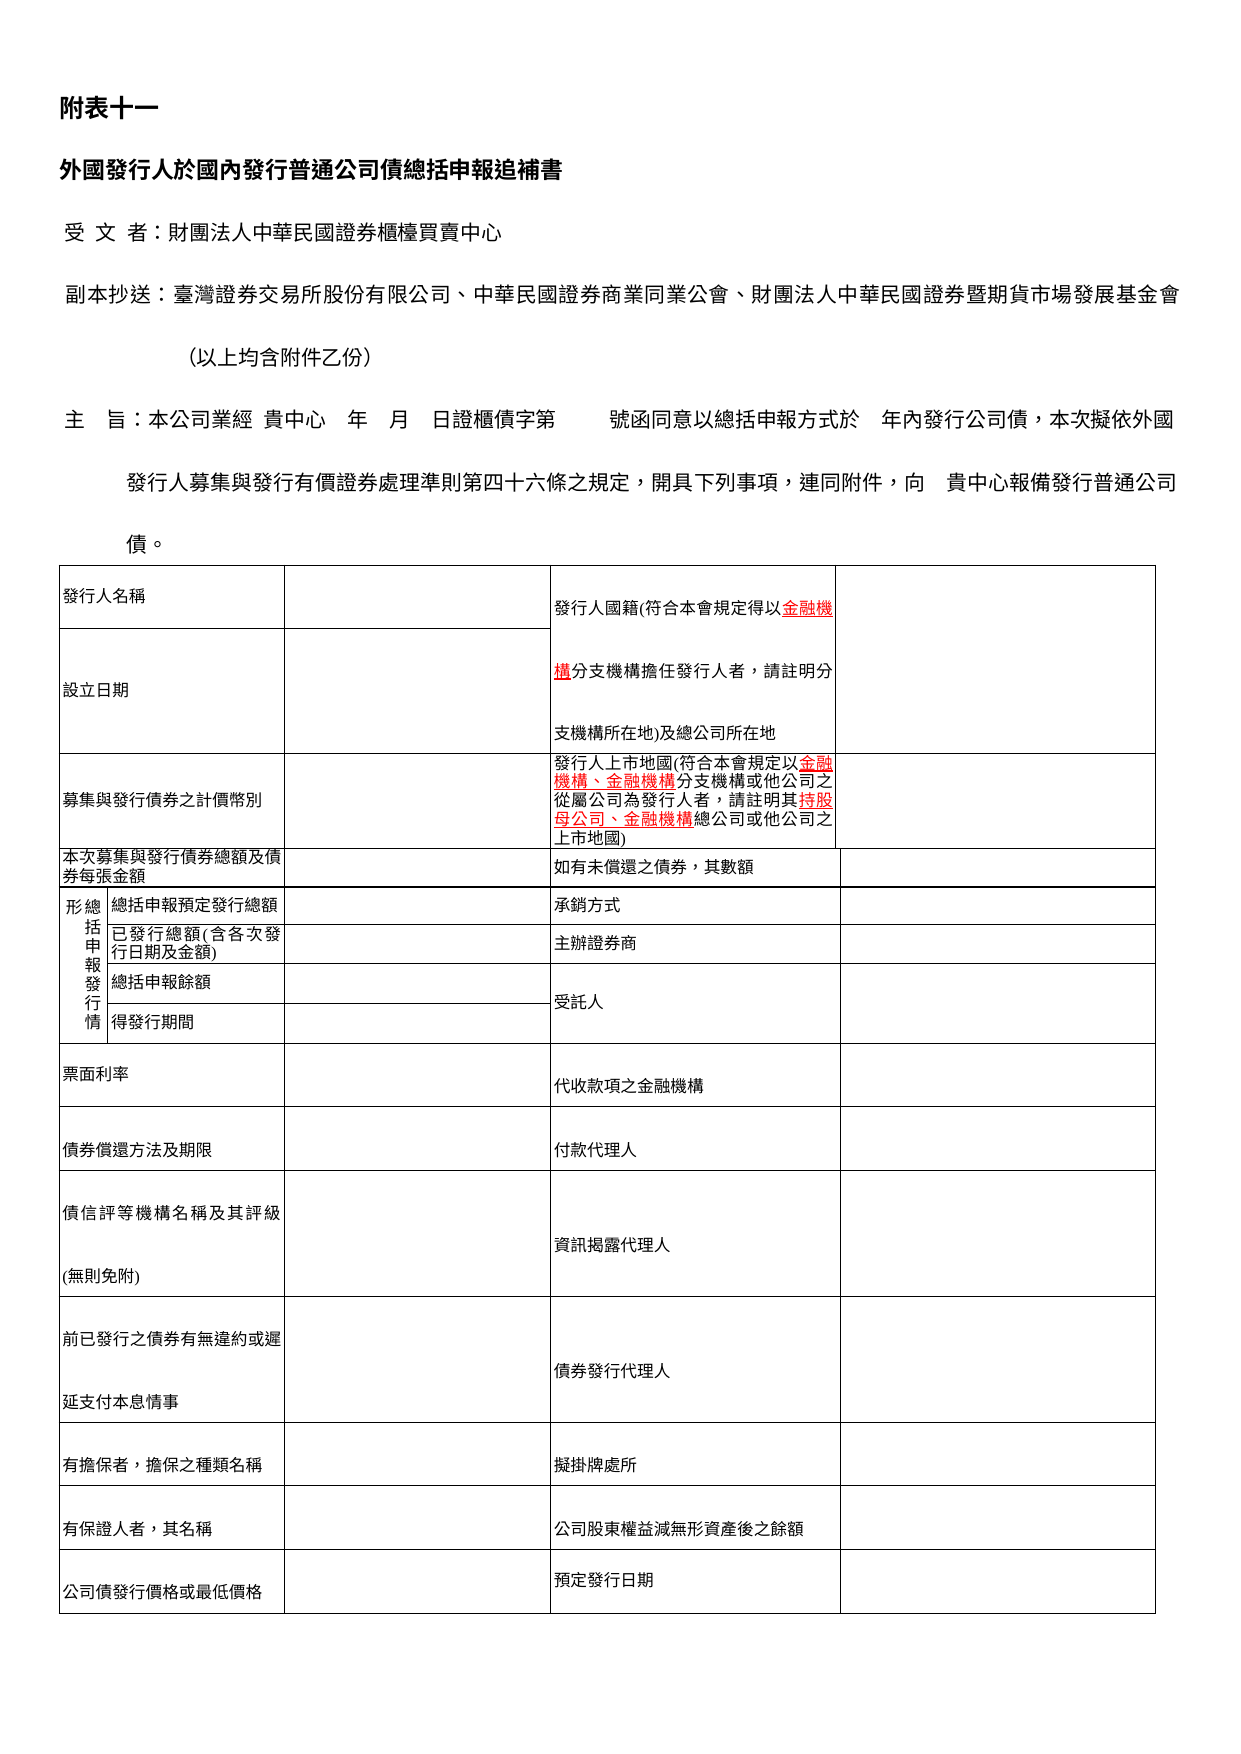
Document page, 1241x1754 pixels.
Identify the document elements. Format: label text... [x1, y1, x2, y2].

table_cell [841, 1171, 1155, 1296]
table_cell [285, 629, 550, 753]
table_cell [841, 1550, 1155, 1612]
table_cell [836, 754, 1155, 848]
table_cell 公司債發行價格或最低價格 [60, 1550, 284, 1612]
table_header [836, 566, 1155, 753]
table_cell [285, 1423, 550, 1485]
table_cell 有擔保者，擔保之種類名稱 [60, 1423, 284, 1485]
table_cell 預定發行日期 [551, 1550, 840, 1612]
table_cell 如有未償還之債券，其數額 [551, 849, 840, 886]
table_cell 募集與發行債券之計價幣別 [60, 754, 284, 848]
table_cell [285, 754, 550, 848]
table_cell 受託人 [551, 964, 840, 1043]
table_cell [285, 888, 550, 924]
table_cell [285, 925, 550, 962]
table_cell [285, 1171, 550, 1296]
text 副本抄送：臺灣證券交易所股份有限公司、中華民國證券商業同業公會、財團法人中華民國證券暨期貨市場發展基金會（以上均含附件乙份） [59, 252, 1181, 377]
table_cell [285, 1044, 550, 1106]
table_cell [285, 1004, 550, 1043]
text 主 旨：本公司業經 貴中心 年 月 日證櫃債字第 號函同意以總括申報方式於 年內發行公司債，本次擬依外國發行人募集與發行有價證券處理準則第四十六條之規定，開具下列事項，連同附件，向 貴中心報備發行普通公司債。 [59, 377, 1181, 564]
text 受 文 者：財團法人中華民國證券櫃檯買賣中心 [59, 189, 1181, 252]
table_cell 設立日期 [60, 629, 284, 753]
table_cell 債券發行代理人 [551, 1297, 840, 1422]
table_header [285, 566, 550, 628]
table_cell [285, 964, 550, 1002]
table_header 發行人國籍(符合本會規定得以金融機構分支機構擔任發行人者，請註明分支機構所在地)及總公司所在地 [551, 566, 835, 753]
table_cell [841, 1297, 1155, 1422]
table_cell 債券償還方法及期限 [60, 1107, 284, 1170]
table_cell [841, 849, 1155, 886]
table_cell [841, 1423, 1155, 1485]
text 附表十一 [59, 64, 1181, 127]
table_cell 票面利率 [60, 1044, 284, 1106]
table_cell 公司股東權益減無形資產後之餘額 [551, 1486, 840, 1549]
table_cell 主辦證券商 [551, 925, 840, 962]
table_cell 資訊揭露代理人 [551, 1171, 840, 1296]
table_cell 總括申報發行情形 [60, 888, 107, 1043]
table_cell 前已發行之債券有無違約或遲延支付本息情事 [60, 1297, 284, 1422]
table_cell 總括申報預定發行總額 [108, 888, 284, 924]
table_cell [285, 1550, 550, 1612]
table_cell [285, 849, 550, 886]
table_cell 已發行總額(含各次發行日期及金額) [108, 925, 284, 962]
table_cell [285, 1297, 550, 1422]
table_cell 有保證人者，其名稱 [60, 1486, 284, 1549]
table_cell 代收款項之金融機構 [551, 1044, 840, 1106]
table_cell [841, 888, 1155, 924]
table_header 發行人名稱 [60, 566, 284, 628]
table_cell 發行人上市地國(符合本會規定以金融機構、金融機構分支機構或他公司之從屬公司為發行人者，請註明其持股母公司、金融機構總公司或他公司之上市地國) [551, 754, 835, 848]
table_cell 得發行期間 [108, 1004, 284, 1043]
table_cell 債信評等機構名稱及其評級(無則免附) [60, 1171, 284, 1296]
table_cell 總括申報餘額 [108, 964, 284, 1002]
table_cell [285, 1486, 550, 1549]
table_cell [841, 1107, 1155, 1170]
table_cell 擬掛牌處所 [551, 1423, 840, 1485]
table_cell [841, 925, 1155, 962]
table_cell 付款代理人 [551, 1107, 840, 1170]
table_cell [841, 1044, 1155, 1106]
table_cell [841, 964, 1155, 1043]
table_cell [841, 1486, 1155, 1549]
text 外國發行人於國內發行普通公司債總括申報追補書 [59, 127, 1181, 189]
table_cell [285, 1107, 550, 1170]
table_cell 承銷方式 [551, 888, 840, 924]
table_cell 本次募集與發行債券總額及債券每張金額 [60, 849, 284, 886]
